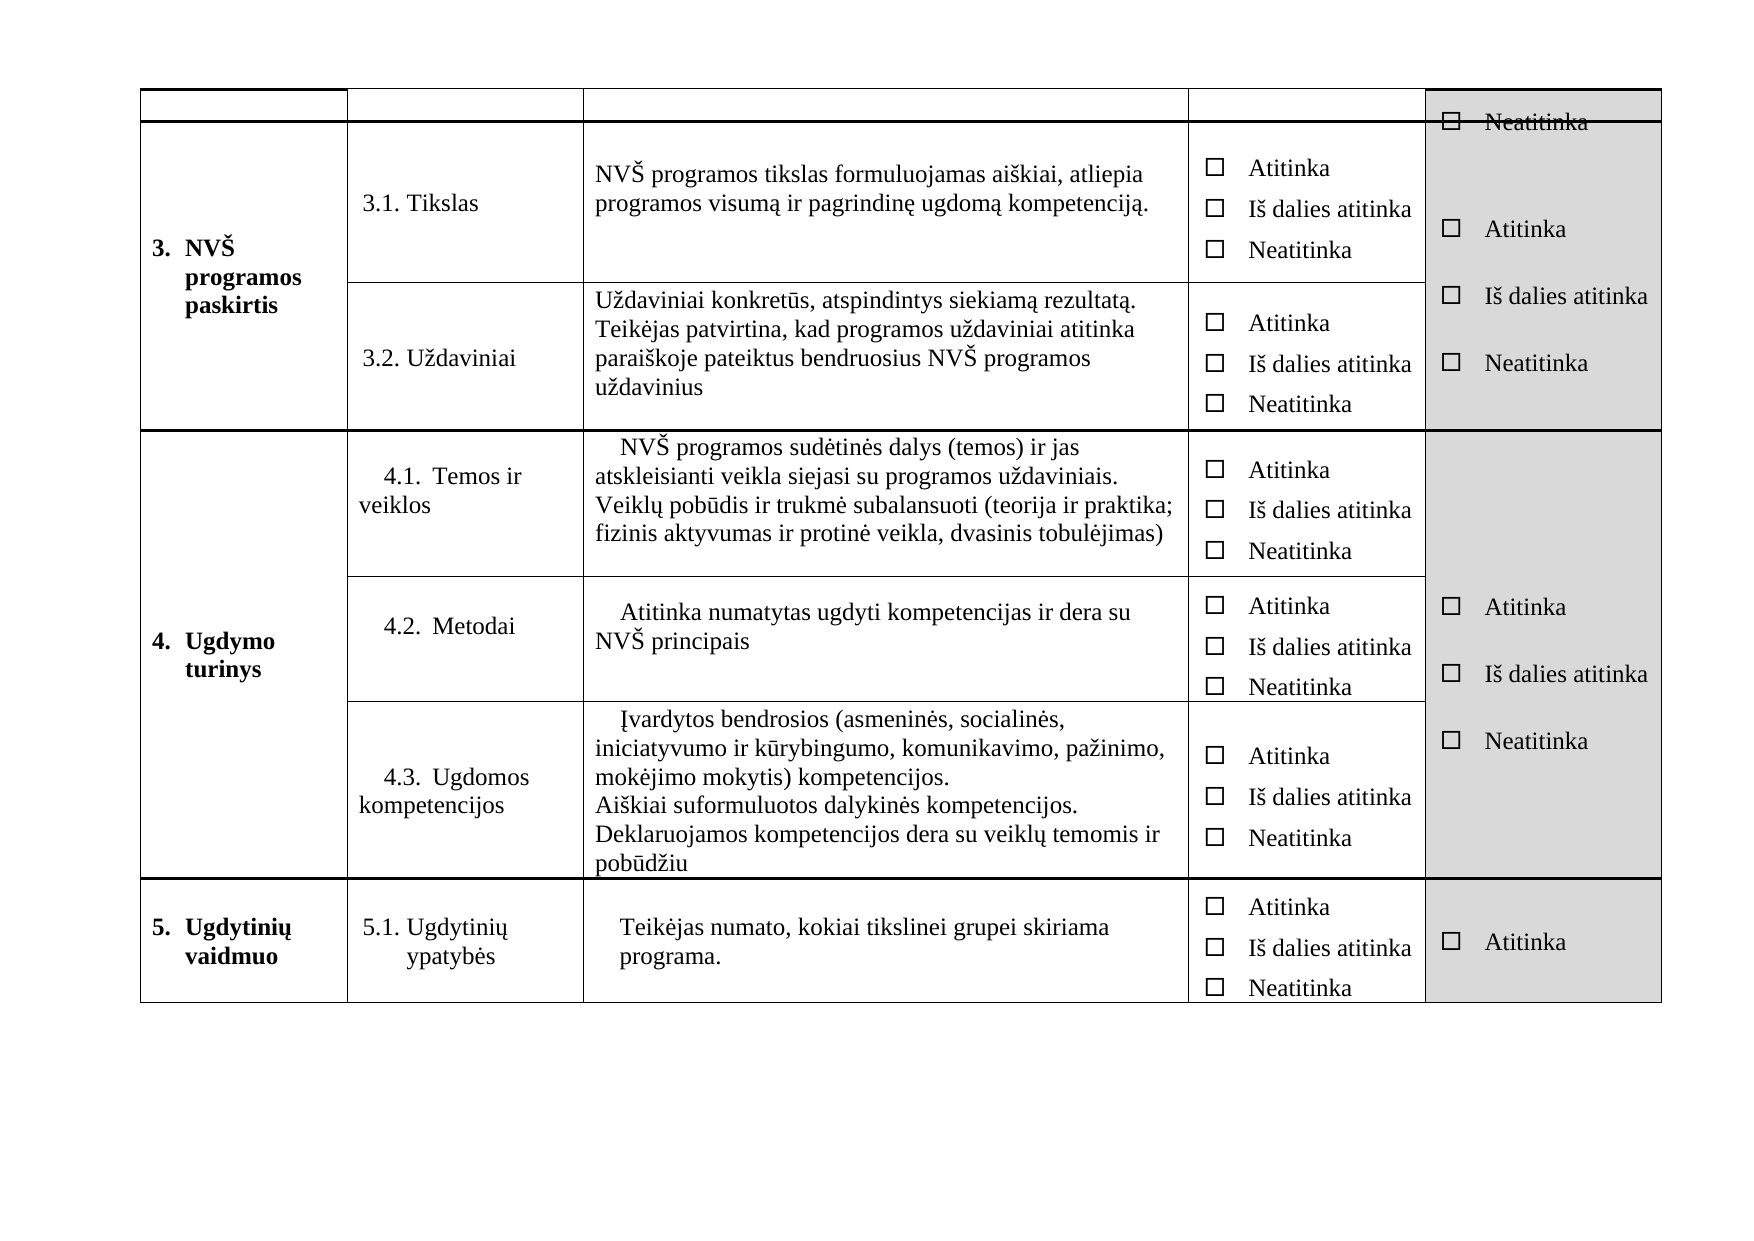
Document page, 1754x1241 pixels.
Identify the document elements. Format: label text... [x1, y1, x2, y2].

table_cell  Atitinka  Iš dalies atitinka  Neatitinka [1189, 702, 1425, 877]
table_cell [348, 89, 583, 120]
table_cell [141, 91, 347, 120]
table_cell NVŠ programos tikslas formuluojamas aiškiai, atliepia programos visumą ir pagrindinę ugdomą kompetenciją. [584, 123, 1188, 282]
table_cell Atitinka numatytas ugdyti kompetencijas ir dera su NVŠ principais [584, 577, 1188, 701]
table_cell [1189, 89, 1425, 120]
table_cell  Atitinka  Iš dalies atitinka  Neatitinka [1189, 123, 1425, 282]
table_cell  Atitinka  Iš dalies atitinka  Neatitinka [1189, 577, 1425, 701]
table_cell  Atitinka [1426, 880, 1661, 1002]
table_cell 4.2. Metodai [348, 577, 583, 701]
table_cell  Atitinka  Iš dalies atitinka  Neatitinka [1189, 283, 1425, 429]
table_cell Įvardytos bendrosios (asmeninės, socialinės, iniciatyvumo ir kūrybingumo, komunikavimo, pažinimo, mokėjimo mokytis) kompetencijos. Aiškiai suformuluotos dalykinės kompetencijos. Deklaruojamos kompetencijos dera su veiklų temomis ir pobūdžiu [584, 702, 1188, 877]
table_cell 4.3. Ugdomos kompetencijos [348, 702, 583, 877]
table_cell  Atitinka  Iš dalies atitinka  Neatitinka [1426, 91, 1661, 120]
table_cell 5. Ugdytinių vaidmuo [141, 880, 347, 1002]
table_cell  Atitinka  Iš dalies atitinka  Neatitinka [1189, 880, 1425, 1002]
table_cell Uždaviniai konkretūs, atspindintys siekiamą rezultatą. Teikėjas patvirtina, kad programos uždaviniai atitinka paraiškoje pateiktus bendruosius NVŠ programos uždavinius [584, 283, 1188, 429]
table_cell NVŠ programos sudėtinės dalys (temos) ir jas atskleisianti veikla siejasi su programos uždaviniais. Veiklų pobūdis ir trukmė subalansuoti (teorija ir praktika; fizinis aktyvumas ir protinė veikla, dvasinis tobulėjimas) [584, 432, 1188, 576]
table_cell 4.1. Temos ir veiklos [348, 432, 583, 576]
table_cell 5.1. Ugdytinių ypatybės [348, 880, 583, 1002]
table_cell  Atitinka  Iš dalies atitinka  Neatitinka [1189, 432, 1425, 576]
table_cell  Atitinka  Iš dalies atitinka  Neatitinka [1426, 123, 1661, 429]
table_cell 4. Ugdymo turinys [141, 432, 347, 877]
table_cell 3.2. Uždaviniai [348, 283, 583, 429]
table_cell 3. NVŠ programos paskirtis [141, 123, 347, 429]
table_cell [584, 89, 1188, 120]
table_cell 3.1. Tikslas [348, 123, 583, 282]
table_cell  Atitinka  Iš dalies atitinka  Neatitinka [1426, 432, 1661, 877]
table_cell Teikėjas numato, kokiai tikslinei grupei skiriama programa. [584, 880, 1188, 1002]
